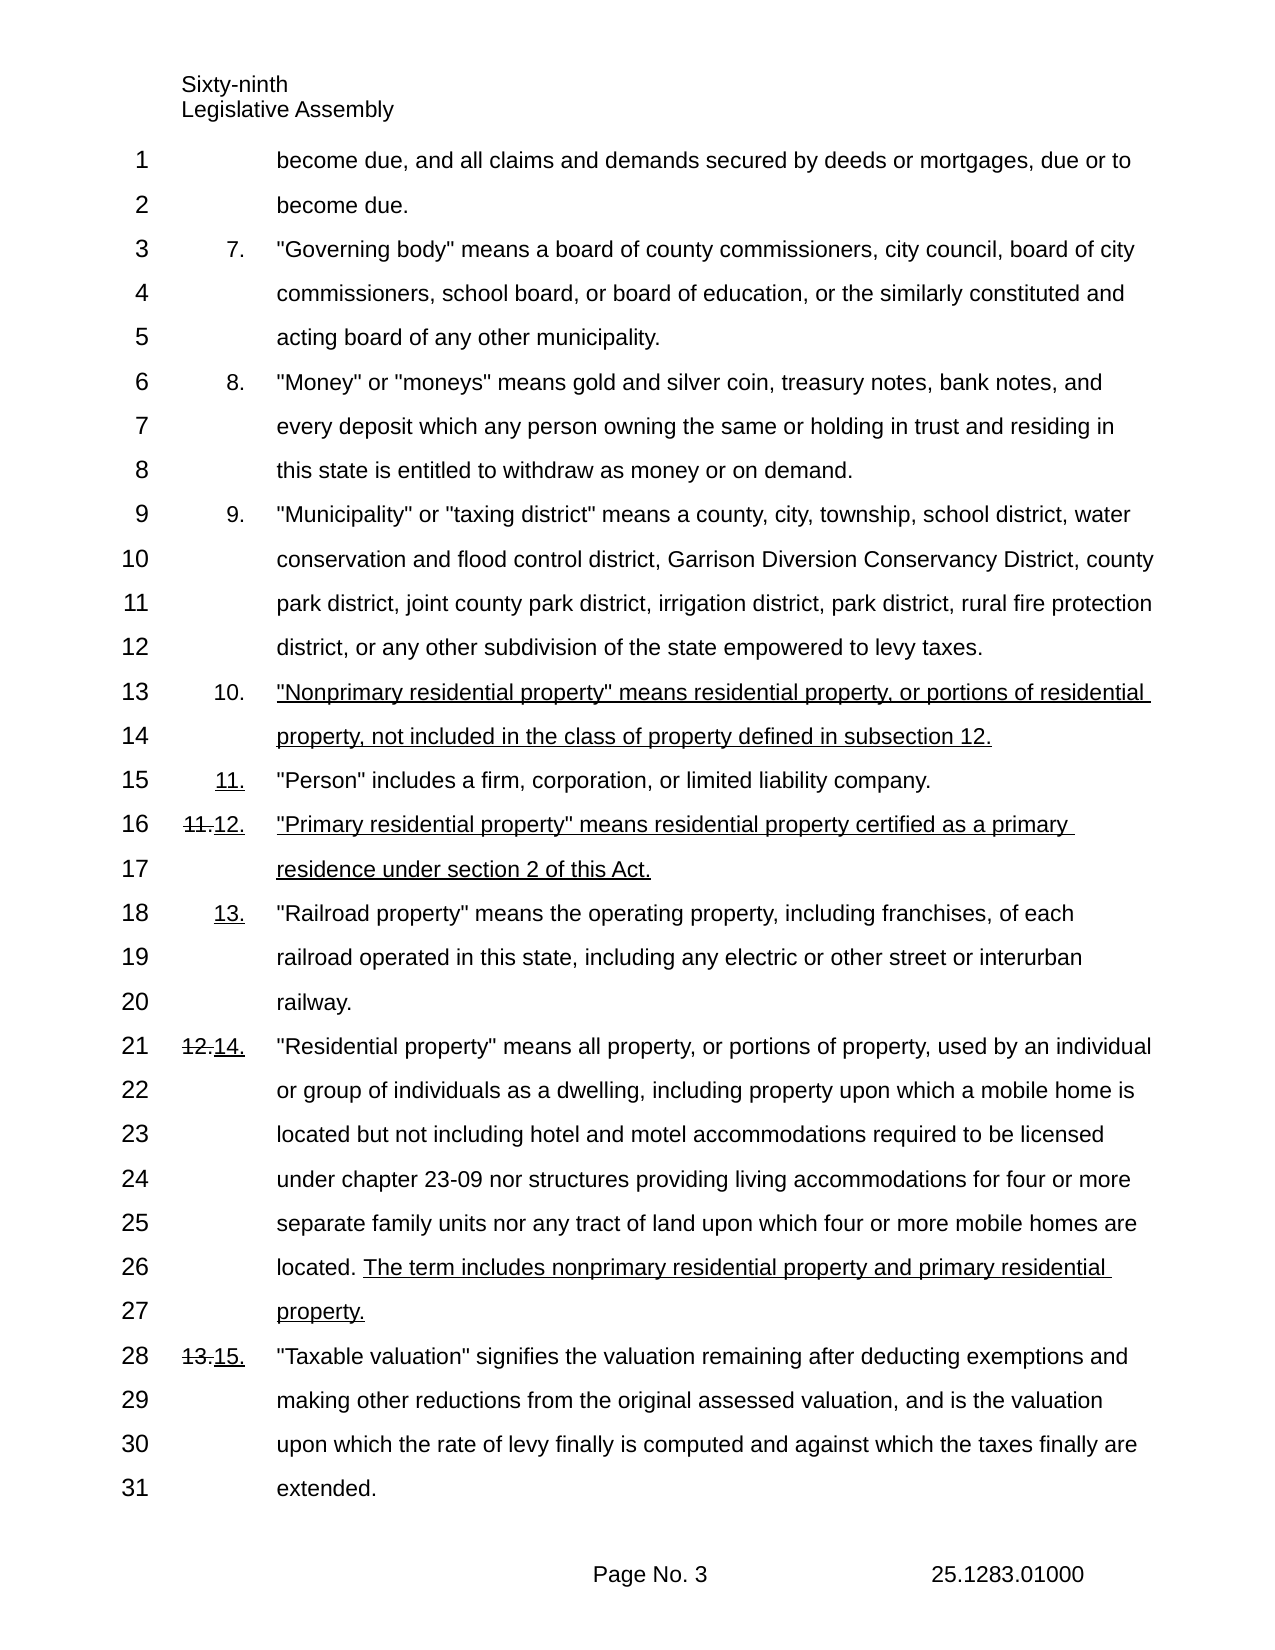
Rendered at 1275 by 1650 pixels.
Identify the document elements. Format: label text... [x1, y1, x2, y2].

text 11.12. "Primary residential property" means residential property certified as a primary residence under section 2 of this Act. [181, 797, 1154, 886]
text 10. "Nonprimary residential property" means residential property, or portions of residential property, not included in the class of property defined in subsection 12. [181, 664, 1154, 753]
text 7. "Governing body" means a board of county commissioners, city council, board of city commissioners, school board, or board of education, or the similarly constituted and acting board of any other municipality. [181, 222, 1154, 355]
text 13. "Railroad property" means the operating property, including franchises, of each railroad operated in this state, including any electric or other street or interurban railway. [181, 886, 1154, 1019]
text 12.14. "Residential property" means all property, or portions of property, used by an individual or group of individuals as a dwelling, including property upon which a mobile home is located but not including hotel and motel accommodations required to be licensed under chapter 23‑09 nor structures providing living accommodations for four or more separate family units nor any tract of land upon which four or more mobile homes are located. The term includes nonprimary residential property and primary residential property. [181, 1019, 1154, 1329]
text 11. "Person" includes a firm, corporation, or limited liability company. [181, 753, 1154, 797]
text 13.15. "Taxable valuation" signifies the valuation remaining after deducting exemptions and making other reductions from the original assessed valuation, and is the valuation upon which the rate of levy finally is computed and against which the taxes finally are extended. [181, 1329, 1154, 1506]
text become due, and all claims and demands secured by deeds or mortgages, due or to become due. [181, 133, 1154, 222]
text 8. "Money" or "moneys" means gold and silver coin, treasury notes, bank notes, and every deposit which any person owning the same or holding in trust and residing in this state is entitled to withdraw as money or on demand. [181, 355, 1154, 487]
text 9. "Municipality" or "taxing district" means a county, city, township, school district, water conservation and flood control district, Garrison Diversion Conservancy District, county park district, joint county park district, irrigation district, park district, rural fire protection district, or any other subdivision of the state empowered to levy taxes. [181, 487, 1154, 664]
